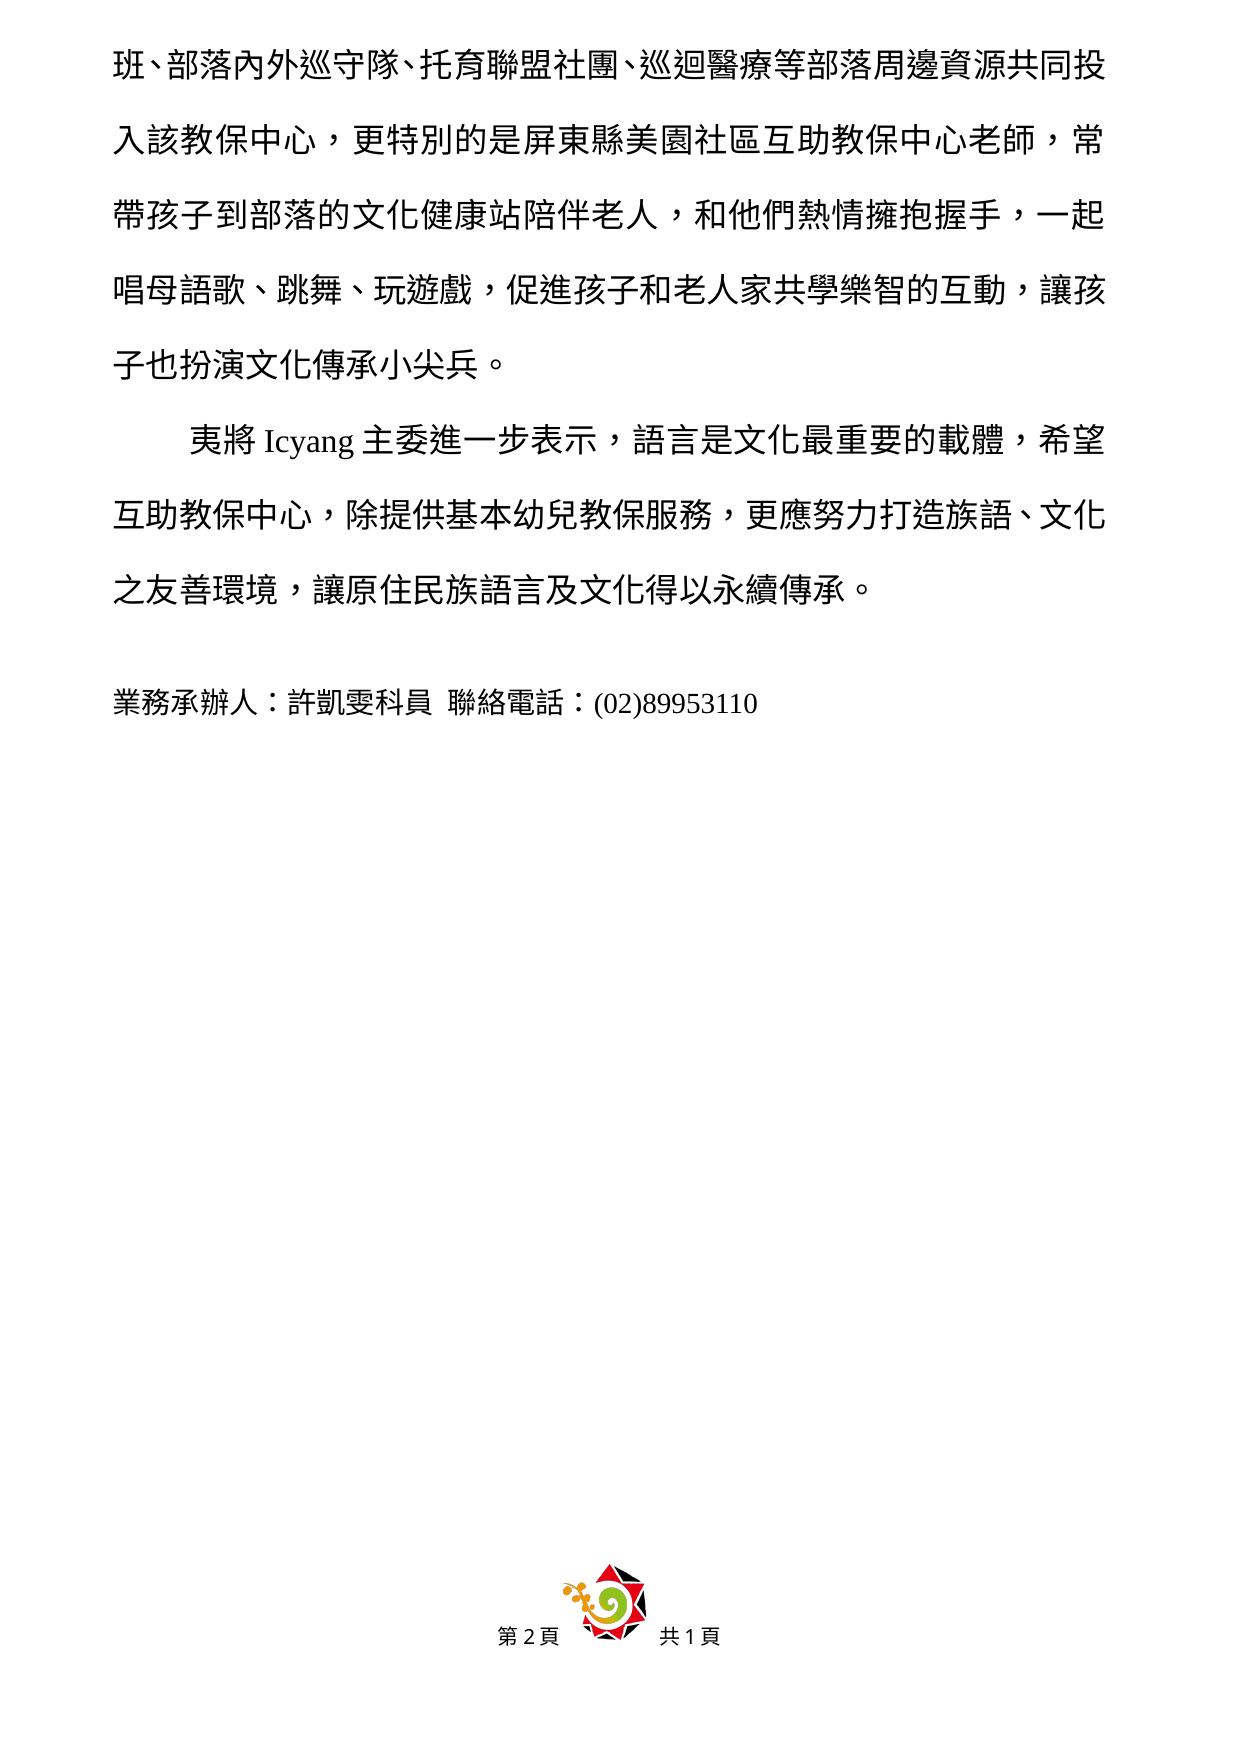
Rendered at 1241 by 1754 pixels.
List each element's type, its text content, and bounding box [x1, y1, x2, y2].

text 班、部落內外巡守隊、托育聯盟社團、巡迴醫療等部落周邊資源共同投入該教保中心，更特別的是屏東縣美園社區互助教保中心老師，常帶孩子到部落的文化健康站陪伴老人，和他們熱情擁抱握手，一起唱母語歌、跳舞、玩遊戲，促進孩子和老人家共學樂智的互動，讓孩子也扮演文化傳承小尖兵。 [112, 26, 1106, 401]
text 業務承辦人：許凱雯科員 聯絡電話：(02)89953110 [112, 663, 1106, 738]
text 夷將Icyang主委進一步表示，語言是文化最重要的載體，希望互助教保中心，除提供基本幼兒教保服務，更應努力打造族語、文化之友善環境，讓原住民族語言及文化得以永續傳承。 [112, 401, 1106, 626]
picture [560, 1564, 659, 1645]
